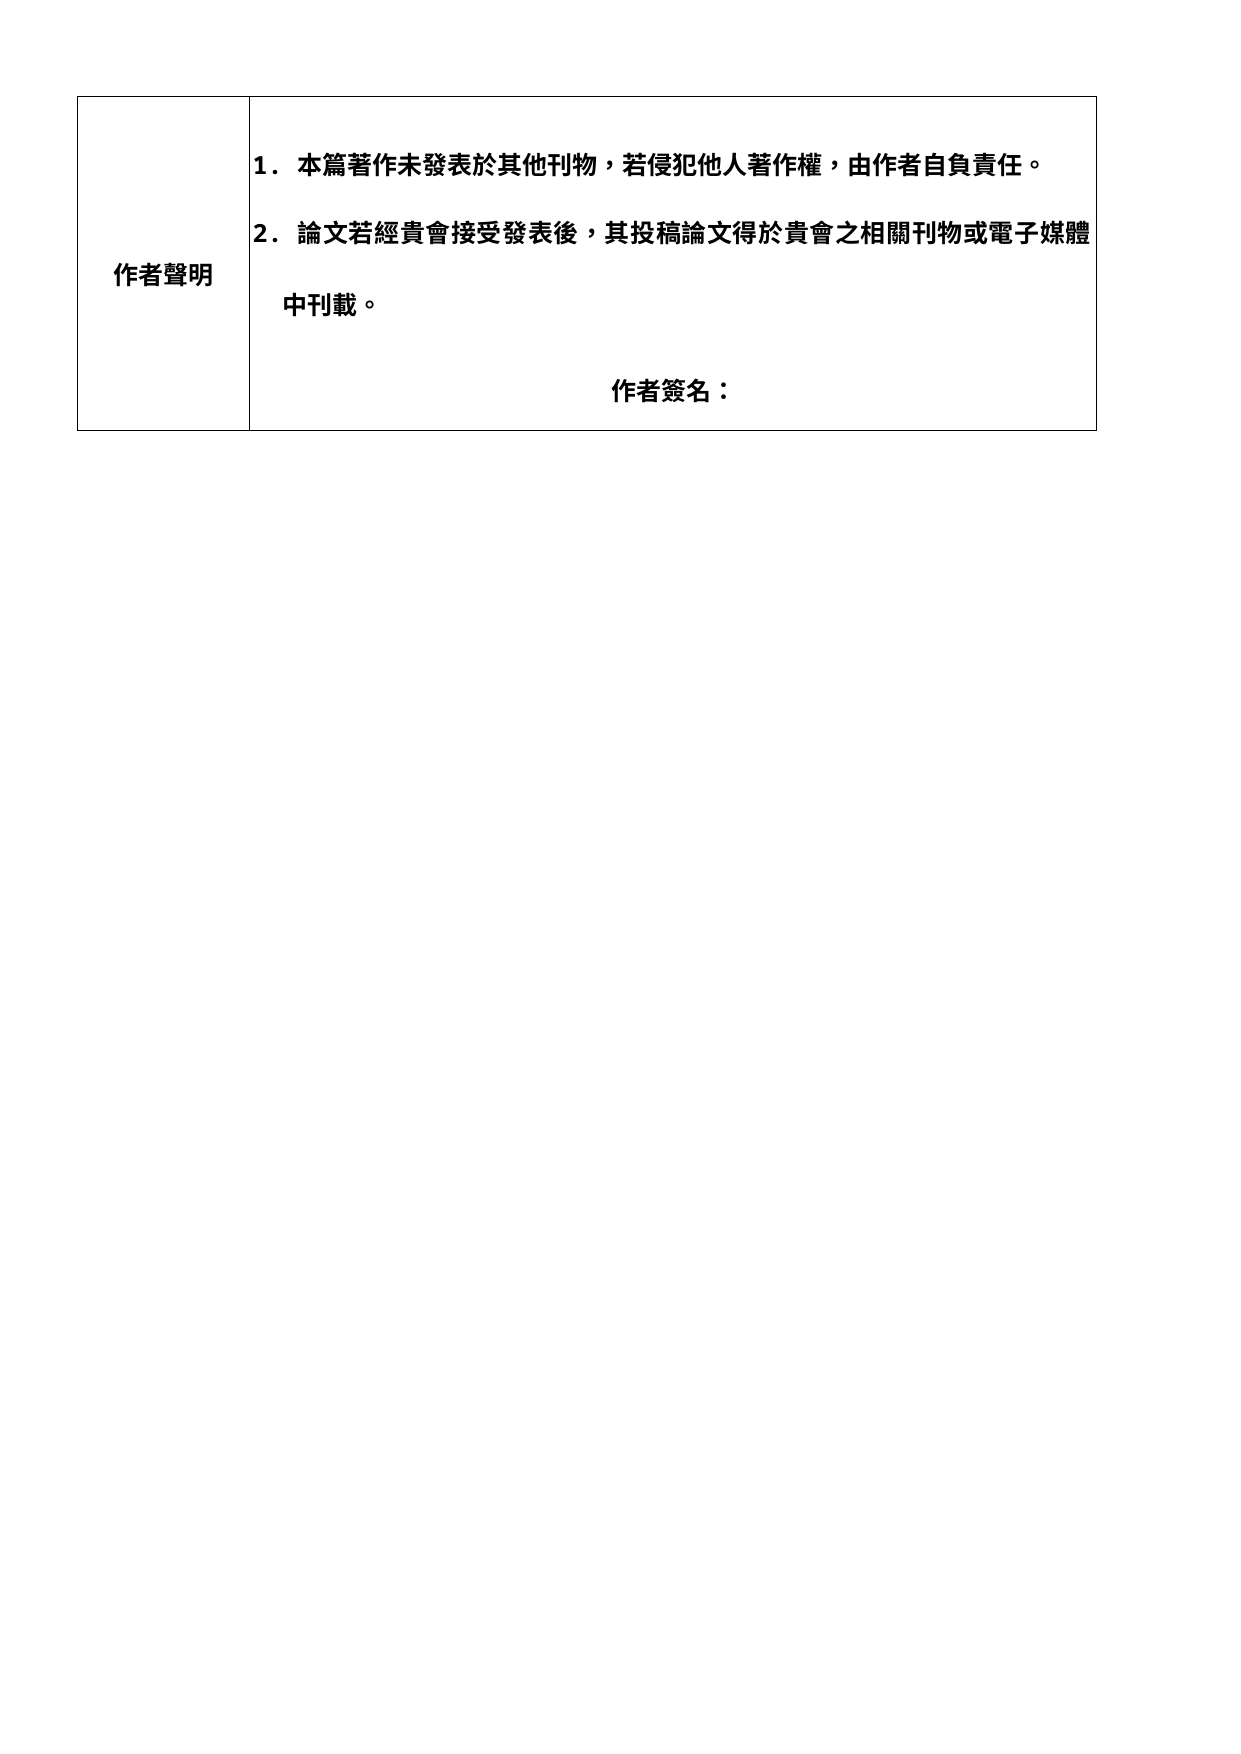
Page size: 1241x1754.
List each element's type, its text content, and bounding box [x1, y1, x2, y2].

table_cell 作者聲明 [78, 97, 249, 429]
table_cell 本篇著作未發表於其他刊物，若侵犯他人著作權，由作者自負責任。 論文若經貴會接受發表後，其投稿論文得於貴會之相關刊物或電子媒體中刊載。 作者簽名： [250, 97, 1096, 429]
